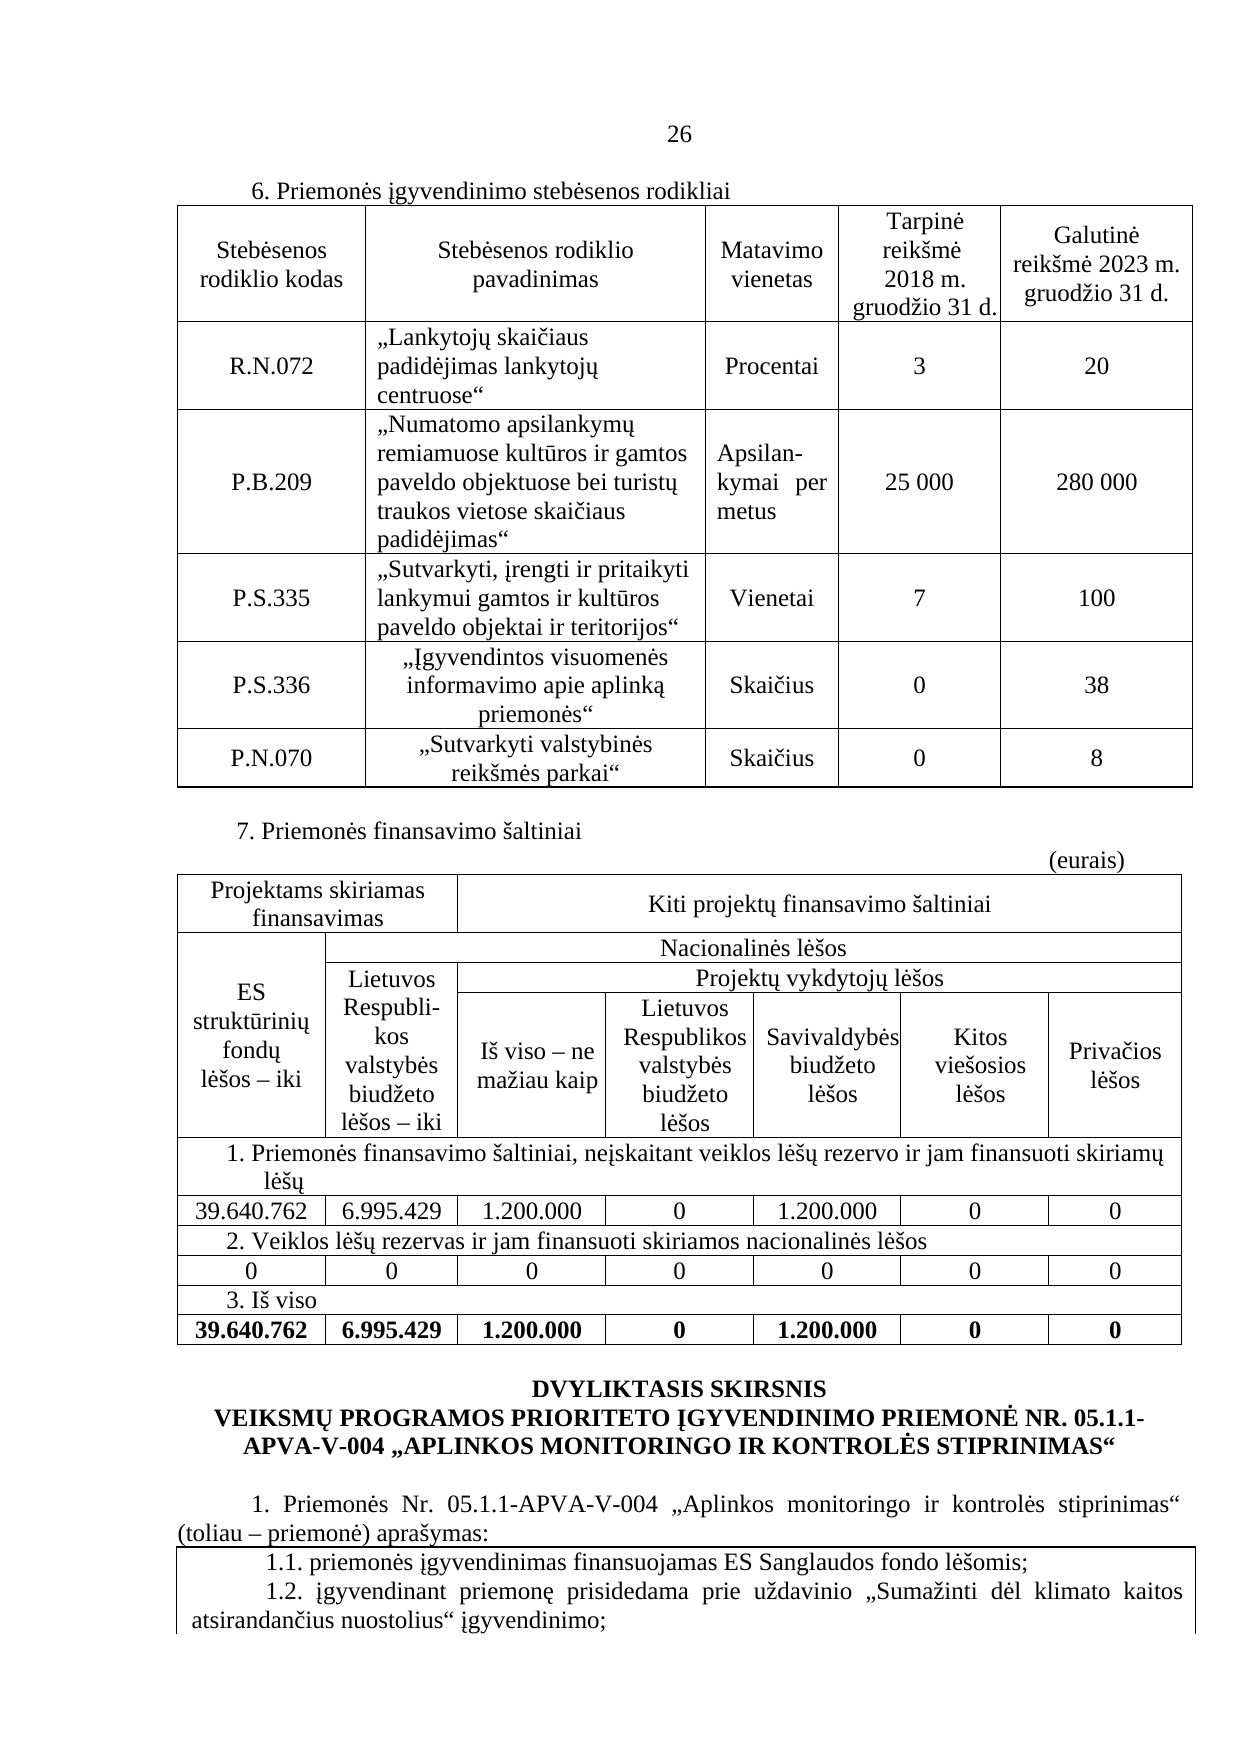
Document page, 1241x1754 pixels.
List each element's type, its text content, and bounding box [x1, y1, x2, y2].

table_cell 38 [1001, 642, 1192, 728]
table_cell 1.200.000 [754, 1315, 900, 1344]
table_cell 0 [901, 1196, 1048, 1225]
table_cell 1. Priemonės finansavimo šaltiniai, neįskaitant veiklos lėšų rezervo ir jam finansuoti skiriamų lėšų [178, 1138, 1181, 1195]
table_header Stebėsenos rodiklio pavadinimas [366, 206, 705, 321]
table_header Kiti projektų finansavimo šaltiniai [458, 875, 1181, 932]
table_cell Nacionalinės lėšos [326, 933, 1181, 962]
table_cell „Lankytojų skaičiaus padidėjimas lankytojų centruose“ [366, 322, 705, 408]
table_cell Skaičius [706, 729, 838, 786]
table_cell Lietuvos Respubli- kos valstybės biudžeto lėšos – iki [326, 963, 457, 1137]
table_cell 25 000 [839, 410, 1000, 553]
table_cell „Įgyvendintos visuomenės informavimo apie aplinką priemonės“ [366, 642, 705, 728]
table_cell 1.200.000 [458, 1315, 605, 1344]
table_cell 20 [1001, 322, 1192, 408]
table_header Projektams skiriamas finansavimas [178, 875, 457, 932]
text (eurais) [177, 845, 1181, 874]
table_cell Kitos viešosios lėšos [901, 993, 1048, 1137]
table_cell P.N.070 [178, 729, 365, 786]
table_cell Procentai [706, 322, 838, 408]
table_cell Vienetai [706, 554, 838, 641]
table_cell 0 [839, 642, 1000, 728]
table_cell 1.200.000 [754, 1196, 900, 1225]
table_cell 0 [1049, 1196, 1181, 1225]
table_cell R.N.072 [178, 322, 365, 408]
table_cell 0 [606, 1256, 753, 1284]
text 6. Priemonės įgyvendinimo stebėsenos rodikliai [177, 176, 1181, 205]
table_header Matavimo vienetas [706, 206, 838, 321]
table_cell „Sutvarkyti valstybinės reikšmės parkai“ [366, 729, 705, 786]
table_cell 280 000 [1001, 410, 1192, 553]
table_header Stebėsenos rodiklio kodas [178, 206, 365, 321]
table_header Tarpinė reikšmė 2018 m. gruodžio 31 d. [839, 206, 1000, 321]
table_cell 39.640.762 [178, 1196, 325, 1225]
table_cell 0 [458, 1256, 605, 1284]
table_cell P.S.335 [178, 554, 365, 641]
text 1. Priemonės Nr. 05.1.1-APVA-V-004 „Aplinkos monitoringo ir kontrolės stiprinimas“ (toliau – priemonė) aprašymas: [177, 1489, 1181, 1546]
table_cell 6.995.429 [326, 1196, 457, 1225]
table_cell 0 [839, 729, 1000, 786]
table_cell 0 [178, 1256, 325, 1284]
table_cell „Sutvarkyti, įrengti ir pritaikyti lankymui gamtos ir kultūros paveldo objektai ir teritorijos“ [366, 554, 705, 641]
table_cell 3 [839, 322, 1000, 408]
table_cell 1.200.000 [458, 1196, 605, 1225]
table_cell 0 [754, 1256, 900, 1284]
text VEIKSMŲ PROGRAMOS PRIORITETO ĮGYVENDINIMO PRIEMONĖ NR. 05.1.1-APVA-V-004 „Aplinkos monitoringo ir kontrolės stiprinimas“ [177, 1403, 1181, 1460]
table_cell 6.995.429 [326, 1315, 457, 1344]
table_header Galutinė reikšmė 2023 m. gruodžio 31 d. [1001, 206, 1192, 321]
table_cell Projektų vykdytojų lėšos [458, 963, 1181, 992]
table_cell Savivaldybės biudžeto lėšos [754, 993, 900, 1137]
table_cell 3. Iš viso [178, 1286, 1181, 1314]
table_cell 2. Veiklos lėšų rezervas ir jam finansuoti skiriamos nacionalinės lėšos [178, 1226, 1181, 1255]
table_cell ES struktūrinių fondų lėšos – iki [178, 933, 325, 1137]
table_cell 0 [1049, 1315, 1181, 1344]
table_cell 0 [901, 1315, 1048, 1344]
table_cell 0 [326, 1256, 457, 1284]
table_cell Apsilan-kymai per metus [706, 410, 838, 553]
table_cell Lietuvos Respublikos valstybės biudžeto lėšos [606, 993, 753, 1137]
table_cell 8 [1001, 729, 1192, 786]
table_cell P.S.336 [178, 642, 365, 728]
text DVYLIKTASIS SKIRSNIS [177, 1374, 1181, 1403]
table_cell 1.2. įgyvendinant priemonę prisidedama prie uždavinio „Sumažinti dėl klimato kaitos atsirandančius nuostolius“ įgyvendinimo; [177, 1576, 1195, 1634]
table_cell 39.640.762 [178, 1315, 325, 1344]
table_cell Privačios lėšos [1049, 993, 1181, 1137]
text 7. Priemonės finansavimo šaltiniai [177, 816, 1181, 845]
table_cell 0 [606, 1196, 753, 1225]
table_header 1.1. priemonės įgyvendinimas finansuojamas ES Sanglaudos fondo lėšomis; [177, 1548, 1195, 1576]
table_cell Skaičius [706, 642, 838, 728]
table_cell „Numatomo apsilankymų remiamuose kultūros ir gamtos paveldo objektuose bei turistų traukos vietose skaičiaus padidėjimas“ [366, 410, 705, 553]
table_cell 0 [901, 1256, 1048, 1284]
table_cell Iš viso – ne mažiau kaip [458, 993, 605, 1137]
table_cell 7 [839, 554, 1000, 641]
table_cell 0 [606, 1315, 753, 1344]
table_cell P.B.209 [178, 410, 365, 553]
table_cell 0 [1049, 1256, 1181, 1284]
table_cell 100 [1001, 554, 1192, 641]
